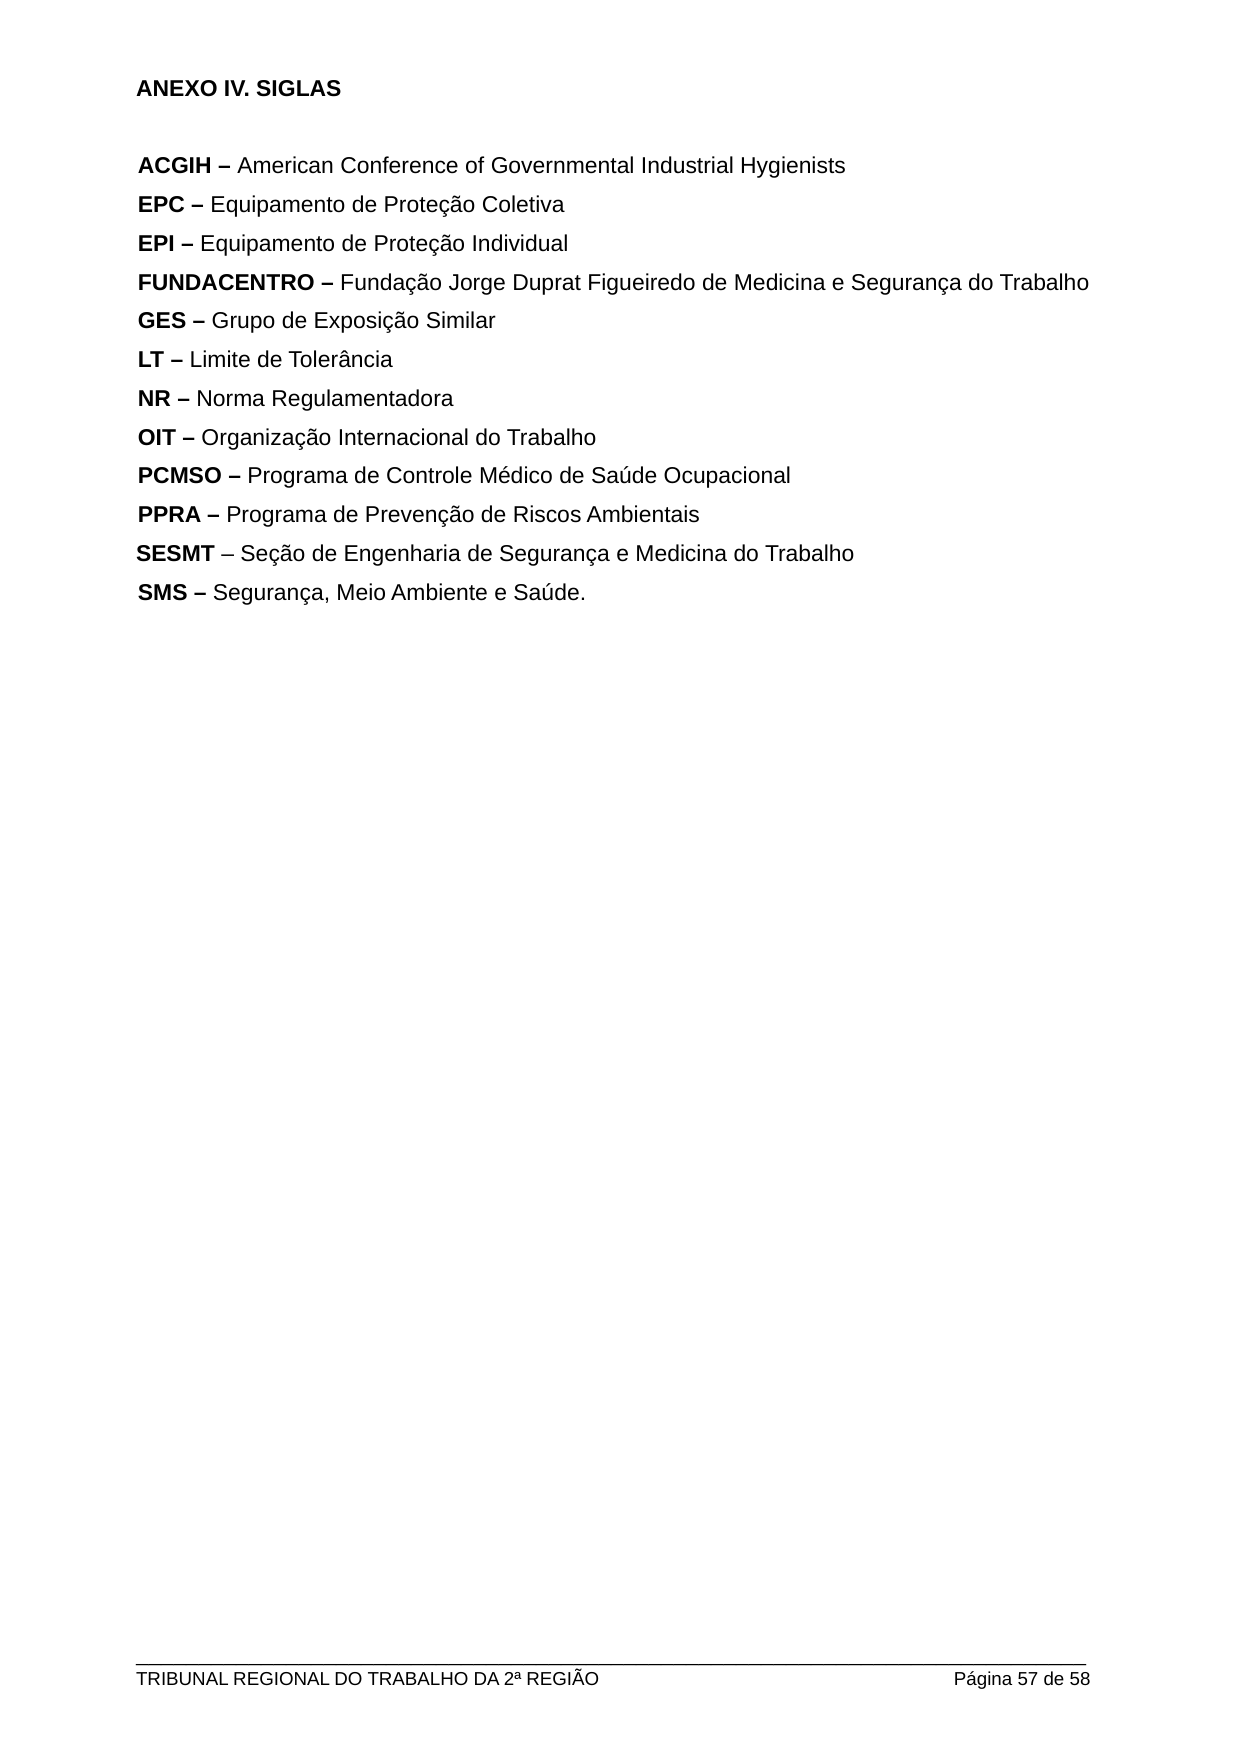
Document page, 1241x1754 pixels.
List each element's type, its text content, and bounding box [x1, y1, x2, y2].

text SESMT – Seção de Engenharia de Segurança e Medicina do Trabalho [136, 540, 1104, 566]
text ACGIH – American Conference of Governmental Industrial Hygienists [138, 152, 1104, 179]
text OIT – Organização Internacional do Trabalho [138, 424, 1104, 450]
text NR – Norma Regulamentadora [138, 385, 1104, 411]
text EPI – Equipamento de Proteção Individual [138, 230, 1104, 256]
text FUNDACENTRO – Fundação Jorge Duprat Figueiredo de Medicina e Segurança do Trabalho [138, 269, 1104, 295]
text ANEXO IV. SIGLAS [136, 75, 1104, 101]
text EPC – Equipamento de Proteção Coletiva [138, 191, 1104, 218]
text GES – Grupo de Exposição Similar [138, 307, 1104, 334]
text PCMSO – Programa de Controle Médico de Saúde Ocupacional [138, 462, 1104, 489]
text PPRA – Programa de Prevenção de Riscos Ambientais [138, 501, 1104, 528]
text SMS – Segurança, Meio Ambiente e Saúde. [138, 579, 1104, 605]
text LT – Limite de Tolerância [138, 346, 1104, 373]
